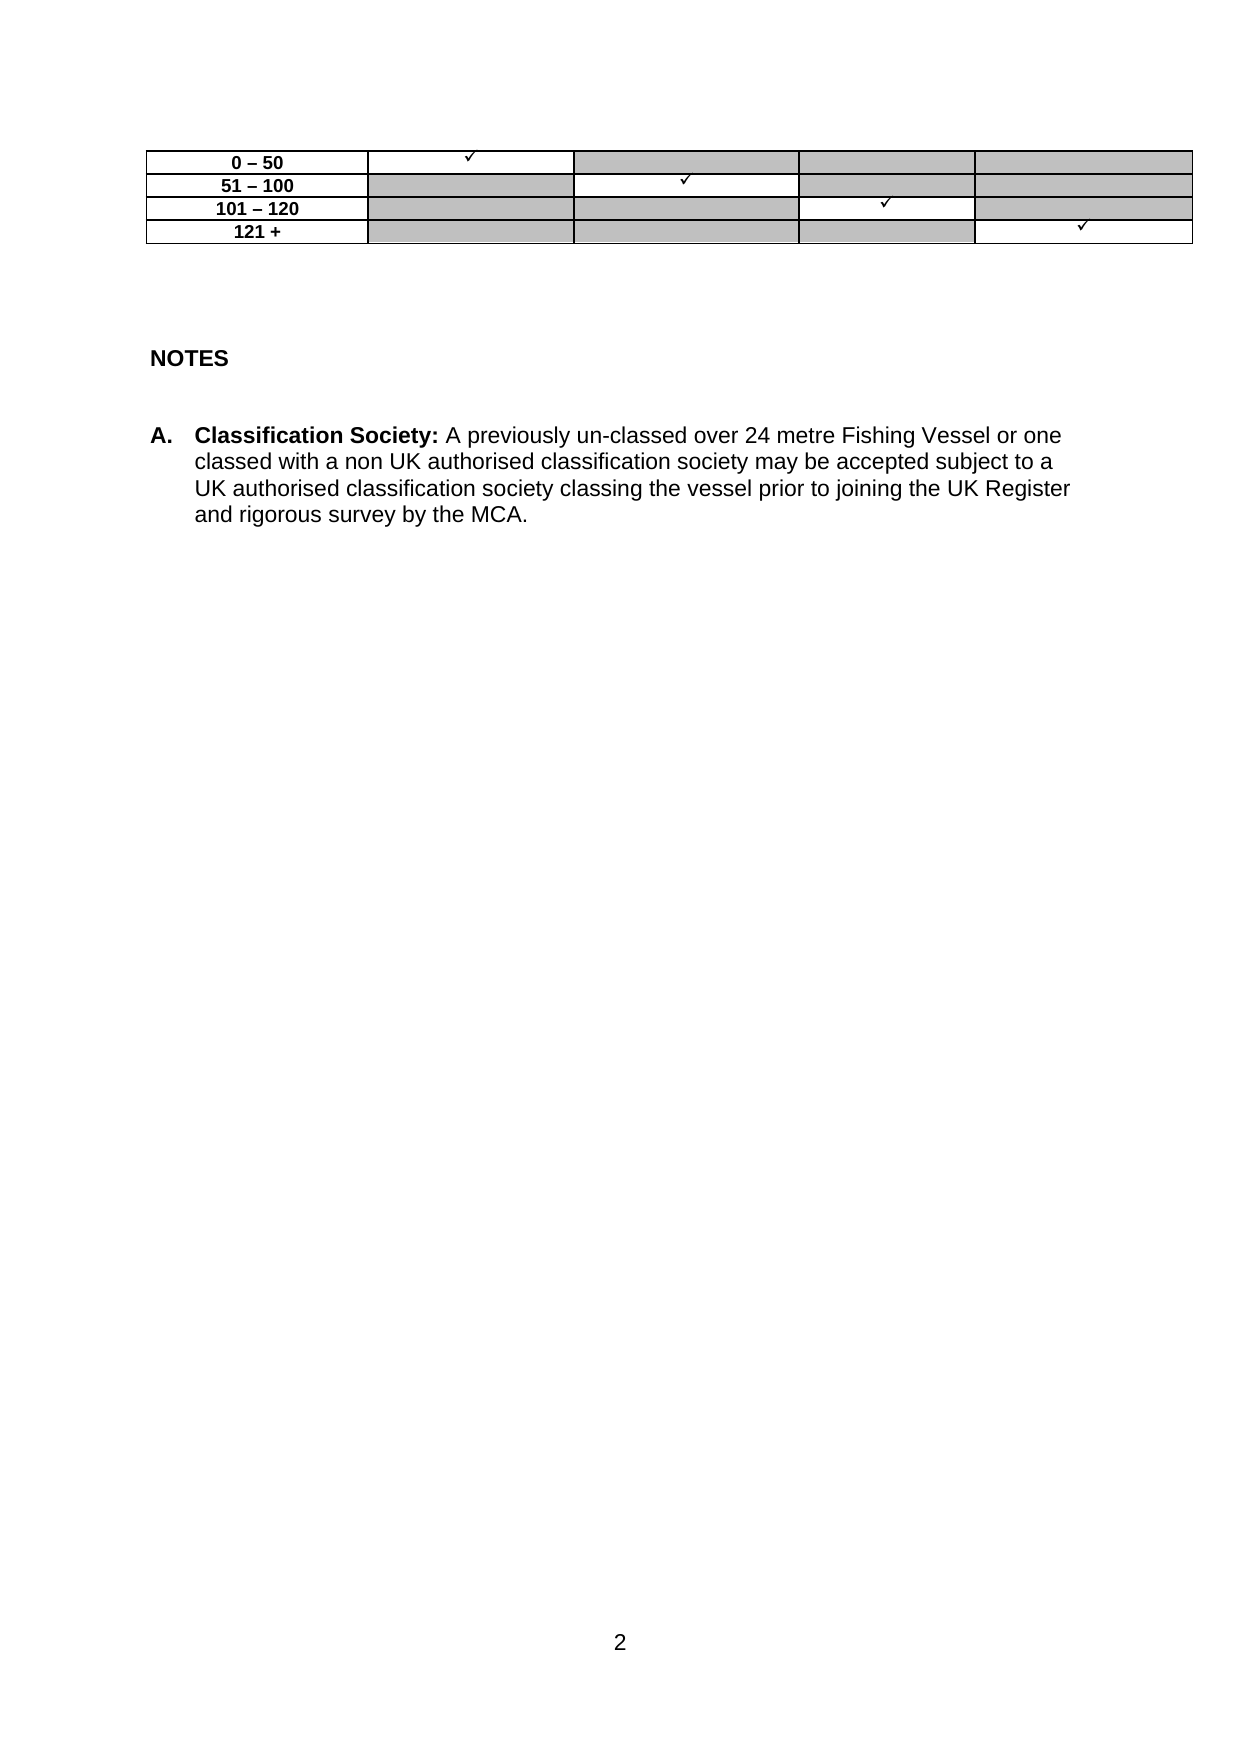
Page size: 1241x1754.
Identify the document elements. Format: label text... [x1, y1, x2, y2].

table_cell [800, 221, 974, 242]
table_cell [800, 175, 974, 196]
table_cell [575, 152, 798, 173]
table_cell 101 – 120 [147, 198, 367, 219]
table_cell [575, 198, 798, 219]
table_cell [976, 175, 1192, 196]
table_cell  [976, 221, 1192, 242]
table_cell [575, 221, 798, 242]
table_cell  [369, 152, 573, 173]
table_cell  [575, 175, 798, 196]
table_cell [369, 198, 573, 219]
text NOTES [150, 345, 1090, 372]
table_cell 0 – 50 [147, 152, 367, 173]
table_cell [369, 221, 573, 242]
table_cell [976, 152, 1192, 173]
table_cell  [800, 198, 974, 219]
table_cell [976, 198, 1192, 219]
table_cell 121 + [147, 221, 367, 242]
text A. Classification Society: A previously un-classed over 24 metre Fishing Vessel or one classed with a non UK authorised classification society may be accepted subject to a UK authorised classification society classing the vessel prior to joining the UK Register and rigorous survey by the MCA. [150, 422, 1090, 527]
table_cell [369, 175, 573, 196]
table_cell 51 – 100 [147, 175, 367, 196]
table_cell [800, 152, 974, 173]
